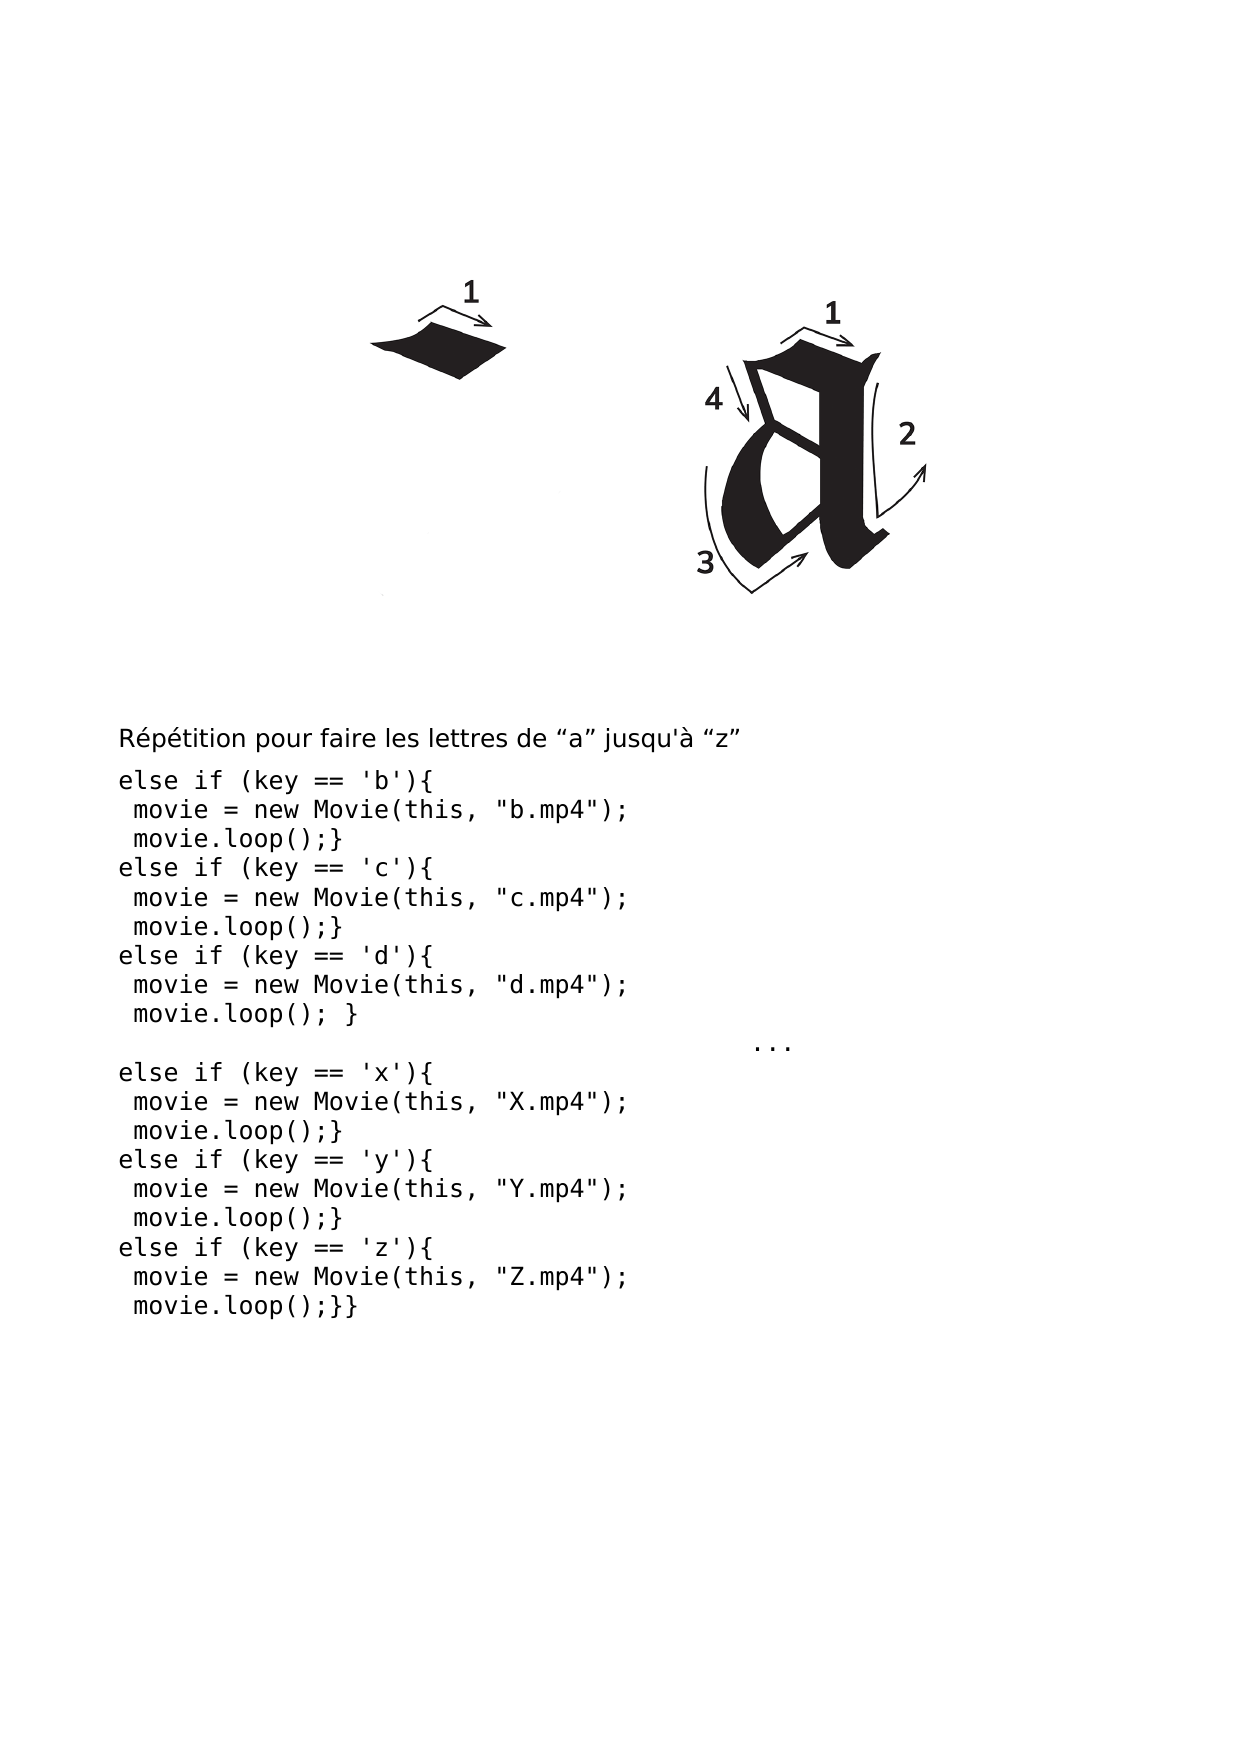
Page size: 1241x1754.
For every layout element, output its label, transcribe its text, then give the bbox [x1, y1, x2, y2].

text else if (key == 'b'){ movie = new Movie(this, "b.mp4"); movie.loop();} else if (key == 'c'){ movie = new Movie(this, "c.mp4"); movie.loop();} else if (key == 'd'){ movie = new Movie(this, "d.mp4"); movie.loop(); } ... else if (key == 'x'){ movie = new Movie(this, "X.mp4"); movie.loop();} else if (key == 'y'){ movie = new Movie(this, "Y.mp4"); movie.loop();} else if (key == 'z'){ movie = new Movie(this, "Z.mp4"); movie.loop();}} [118, 766, 1122, 1320]
text Répétition pour faire les lettres de “a” jusqu'à “z” [118, 724, 1122, 754]
picture [118, 118, 1123, 683]
